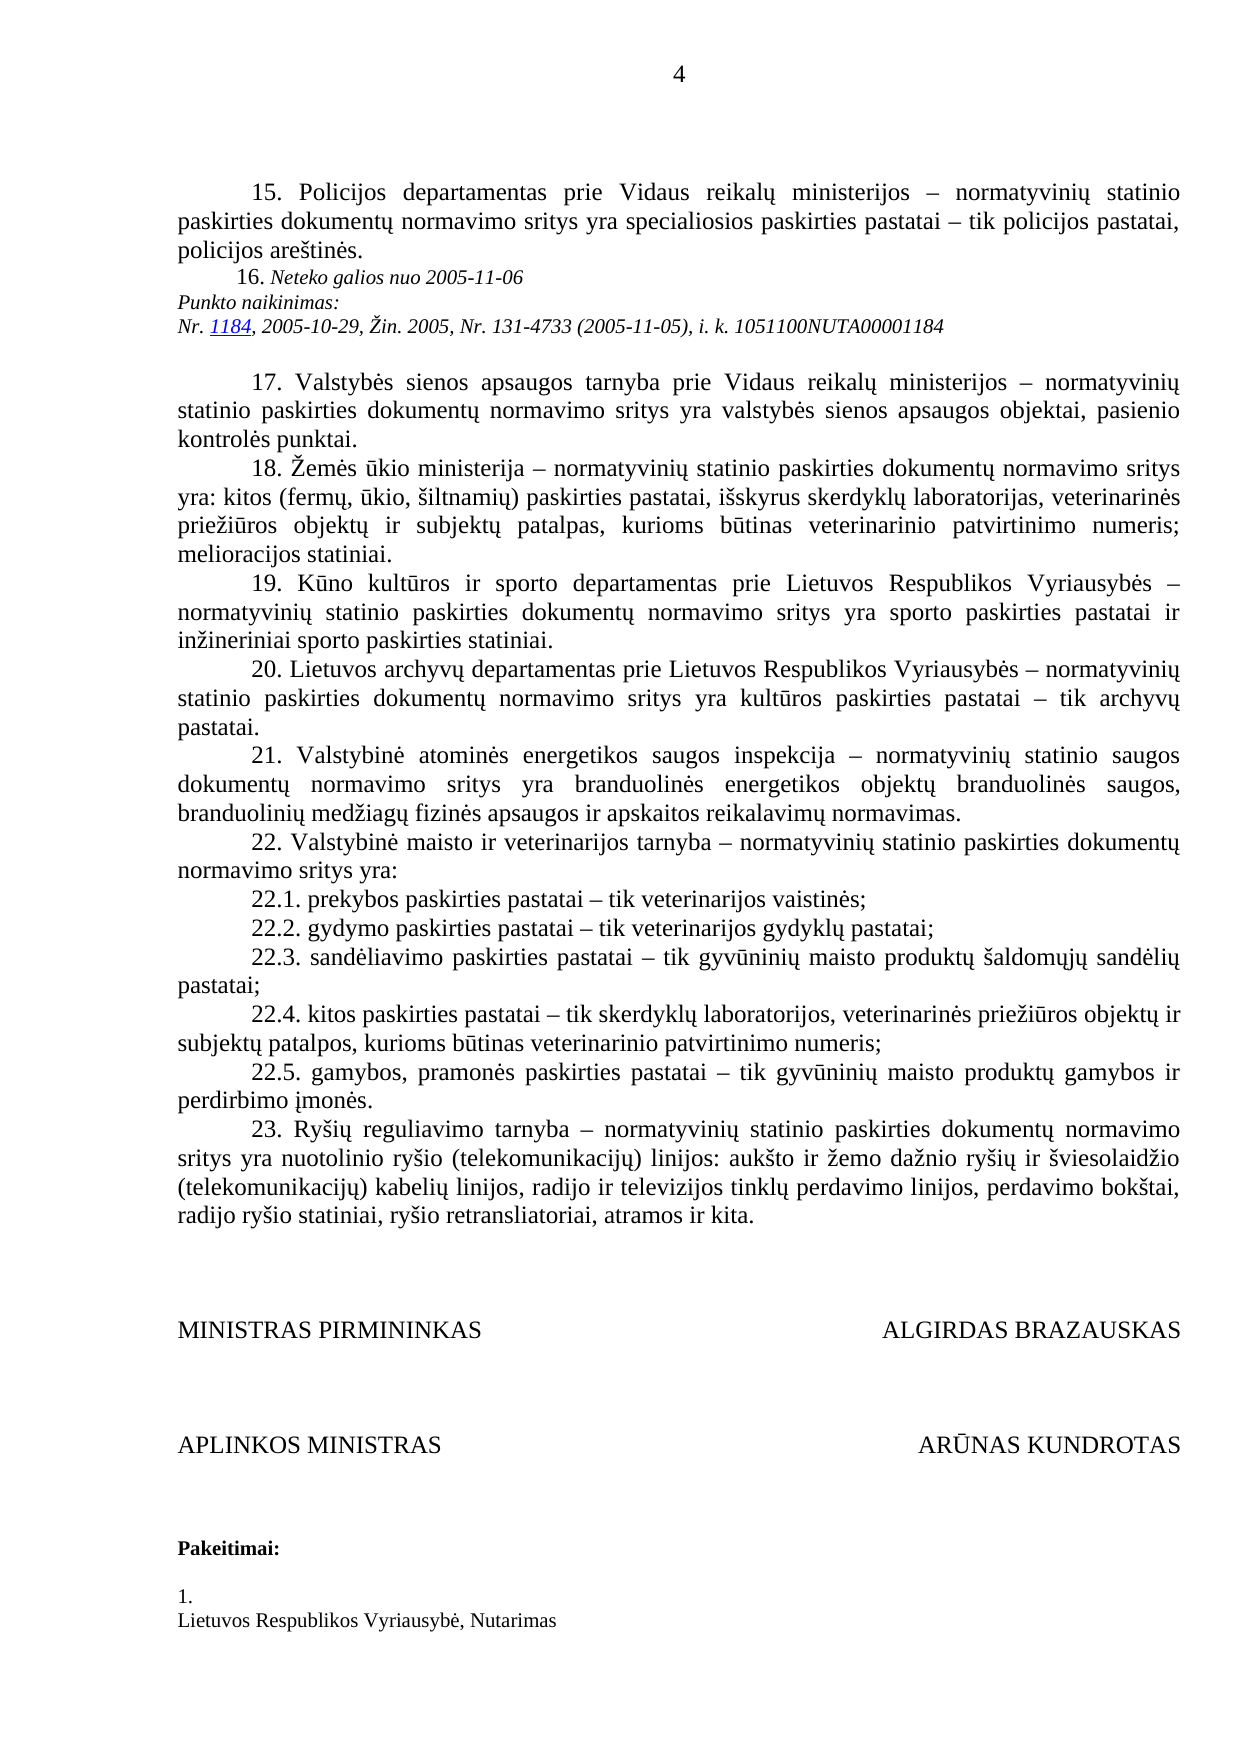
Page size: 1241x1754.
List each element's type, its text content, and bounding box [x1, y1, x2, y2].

text 22.1. prekybos paskirties pastatai – tik veterinarijos vaistinės; [177, 884, 1181, 913]
text 18. Žemės ūkio ministerija – normatyvinių statinio paskirties dokumentų normavimo sritys yra: kitos (fermų, ūkio, šiltnamių) paskirties pastatai, išskyrus skerdyklų laboratorijas, veterinarinės priežiūros objektų ir subjektų patalpas, kurioms būtinas veterinarinio patvirtinimo numeris; melioracijos statiniai. [177, 453, 1181, 568]
text 15. Policijos departamentas prie Vidaus reikalų ministerijos – normatyvinių statinio paskirties dokumentų normavimo sritys yra specialiosios paskirties pastatai – tik policijos pastatai, policijos areštinės. [177, 177, 1181, 263]
text 23. Ryšių reguliavimo tarnyba – normatyvinių statinio paskirties dokumentų normavimo sritys yra nuotolinio ryšio (telekomunikacijų) linijos: aukšto ir žemo dažnio ryšių ir šviesolaidžio (telekomunikacijų) kabelių linijos, radijo ir televizijos tinklų perdavimo linijos, perdavimo bokštai, radijo ryšio statiniai, ryšio retransliatoriai, atramos ir kita. [177, 1114, 1181, 1229]
text MINISTRAS PIRMININKAS ALGIRDAS BRAZAUSKAS [177, 1315, 1181, 1344]
text 19. Kūno kultūros ir sporto departamentas prie Lietuvos Respublikos Vyriausybės – normatyvinių statinio paskirties dokumentų normavimo sritys yra sporto paskirties pastatai ir inžineriniai sporto paskirties statiniai. [177, 568, 1181, 654]
text Lietuvos Respublikos Vyriausybė, Nutarimas [177, 1608, 1181, 1632]
text 1. [177, 1584, 1181, 1608]
text 22.4. kitos paskirties pastatai – tik skerdyklų laboratorijos, veterinarinės priežiūros objektų ir subjektų patalpos, kurioms būtinas veterinarinio patvirtinimo numeris; [177, 999, 1181, 1057]
text 22.5. gamybos, pramonės paskirties pastatai – tik gyvūninių maisto produktų gamybos ir perdirbimo įmonės. [177, 1057, 1181, 1114]
text APLINKOS MINISTRAS ARŪNAS KUNDROTAS [177, 1430, 1181, 1459]
text 16. Neteko galios nuo 2005-11-06 [177, 263, 1181, 290]
text 21. Valstybinė atominės energetikos saugos inspekcija – normatyvinių statinio saugos dokumentų normavimo sritys yra branduolinės energetikos objektų branduolinės saugos, branduolinių medžiagų fizinės apsaugos ir apskaitos reikalavimų normavimas. [177, 740, 1181, 827]
text 22.2. gydymo paskirties pastatai – tik veterinarijos gydyklų pastatai; [177, 913, 1181, 942]
text Punkto naikinimas: [177, 290, 1181, 314]
text Nr. 1184, 2005-10-29, Žin. 2005, Nr. 131-4733 (2005-11-05), i. k. 1051100NUTA00001184 [177, 314, 1181, 338]
text 17. Valstybės sienos apsaugos tarnyba prie Vidaus reikalų ministerijos – normatyvinių statinio paskirties dokumentų normavimo sritys yra valstybės sienos apsaugos objektai, pasienio kontrolės punktai. [177, 367, 1181, 453]
text 22.3. sandėliavimo paskirties pastatai – tik gyvūninių maisto produktų šaldomųjų sandėlių pastatai; [177, 942, 1181, 999]
text 22. Valstybinė maisto ir veterinarijos tarnyba – normatyvinių statinio paskirties dokumentų normavimo sritys yra: [177, 827, 1181, 884]
text 20. Lietuvos archyvų departamentas prie Lietuvos Respublikos Vyriausybės – normatyvinių statinio paskirties dokumentų normavimo sritys yra kultūros paskirties pastatai – tik archyvų pastatai. [177, 654, 1181, 740]
text Pakeitimai: [177, 1536, 1181, 1560]
